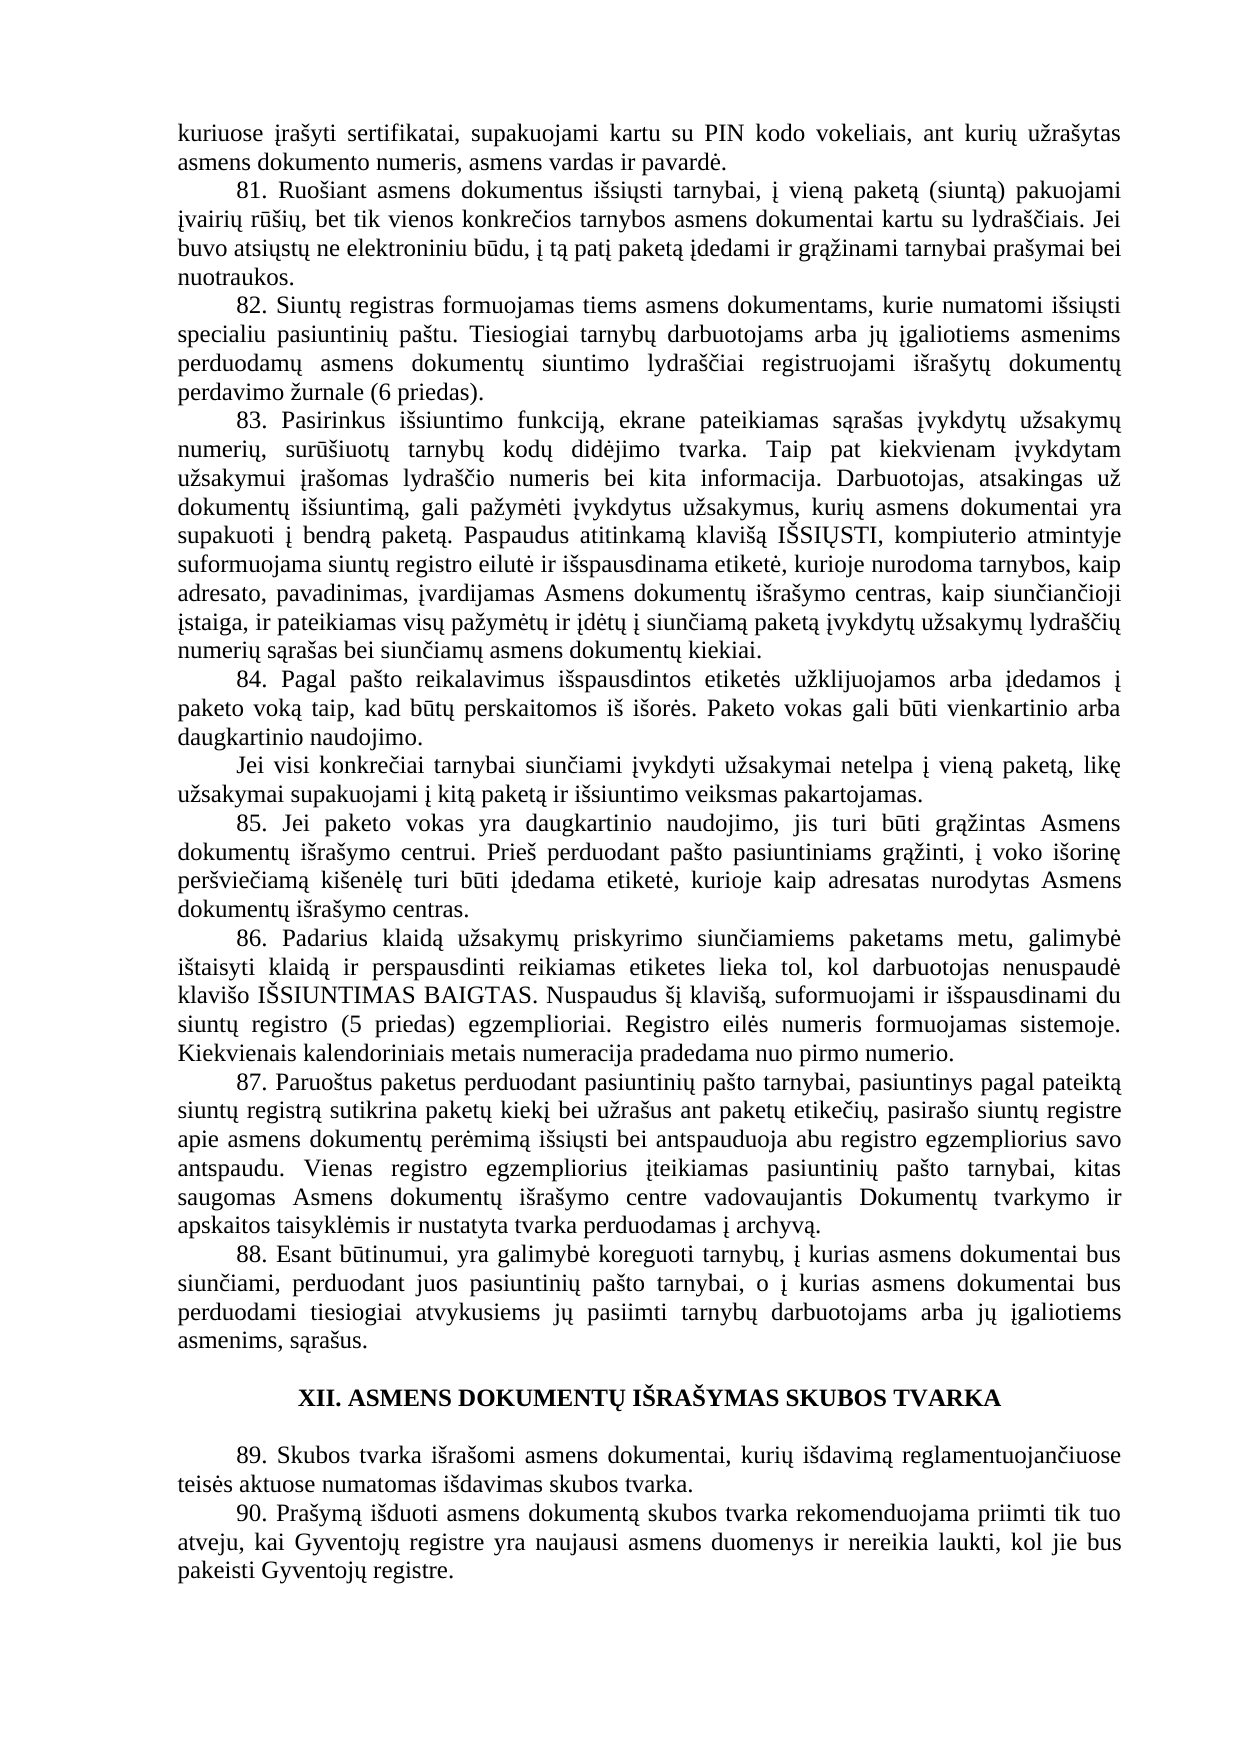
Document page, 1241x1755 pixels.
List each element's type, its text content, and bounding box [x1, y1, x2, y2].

text 83. Pasirinkus išsiuntimo funkciją, ekrane pateikiamas sąrašas įvykdytų užsakymų numerių, surūšiuotų tarnybų kodų didėjimo tvarka. Taip pat kiekvienam įvykdytam užsakymui įrašomas lydraščio numeris bei kita informacija. Darbuotojas, atsakingas už dokumentų išsiuntimą, gali pažymėti įvykdytus užsakymus, kurių asmens dokumentai yra supakuoti į bendrą paketą. Paspaudus atitinkamą klavišą IŠSIŲSTI, kompiuterio atmintyje suformuojama siuntų registro eilutė ir išspausdinama etiketė, kurioje nurodoma tarnybos, kaip adresato, pavadinimas, įvardijamas Asmens dokumentų išrašymo centras, kaip siunčiančioji įstaiga, ir pateikiamas visų pažymėtų ir įdėtų į siunčiamą paketą įvykdytų užsakymų lydraščių numerių sąrašas bei siunčiamų asmens dokumentų kiekiai. [177, 406, 1122, 664]
text 86. Padarius klaidą užsakymų priskyrimo siunčiamiems paketams metu, galimybė ištaisyti klaidą ir perspausdinti reikiamas etiketes lieka tol, kol darbuotojas nenuspaudė klavišo IŠSIUNTIMAS BAIGTAS. Nuspaudus šį klavišą, suformuojami ir išspausdinami du siuntų registro (5 priedas) egzemplioriai. Registro eilės numeris formuojamas sistemoje. Kiekvienais kalendoriniais metais numeracija pradedama nuo pirmo numerio. [177, 923, 1122, 1067]
text XII. ASMENS DOKUMENTŲ IŠRAŠYMAS SKUBOS TVARKA [177, 1383, 1122, 1412]
text 85. Jei paketo vokas yra daugkartinio naudojimo, jis turi būti grąžintas Asmens dokumentų išrašymo centrui. Prieš perduodant pašto pasiuntiniams grąžinti, į voko išorinę peršviečiamą kišenėlę turi būti įdedama etiketė, kurioje kaip adresatas nurodytas Asmens dokumentų išrašymo centras. [177, 808, 1122, 923]
text Jei visi konkrečiai tarnybai siunčiami įvykdyti užsakymai netelpa į vieną paketą, likę užsakymai supakuojami į kitą paketą ir išsiuntimo veiksmas pakartojamas. [177, 751, 1122, 808]
text 81. Ruošiant asmens dokumentus išsiųsti tarnybai, į vieną paketą (siuntą) pakuojami įvairių rūšių, bet tik vienos konkrečios tarnybos asmens dokumentai kartu su lydraščiais. Jei buvo atsiųstų ne elektroniniu būdu, į tą patį paketą įdedami ir grąžinami tarnybai prašymai bei nuotraukos. [177, 176, 1122, 291]
text 87. Paruoštus paketus perduodant pasiuntinių pašto tarnybai, pasiuntinys pagal pateiktą siuntų registrą sutikrina paketų kiekį bei užrašus ant paketų etikečių, pasirašo siuntų registre apie asmens dokumentų perėmimą išsiųsti bei antspauduoja abu registro egzempliorius savo antspaudu. Vienas registro egzempliorius įteikiamas pasiuntinių pašto tarnybai, kitas saugomas Asmens dokumentų išrašymo centre vadovaujantis Dokumentų tvarkymo ir apskaitos taisyklėmis ir nustatyta tvarka perduodamas į archyvą. [177, 1067, 1122, 1239]
text 89. Skubos tvarka išrašomi asmens dokumentai, kurių išdavimą reglamentuojančiuose teisės aktuose numatomas išdavimas skubos tvarka. [177, 1441, 1122, 1498]
text 90. Prašymą išduoti asmens dokumentą skubos tvarka rekomenduojama priimti tik tuo atveju, kai Gyventojų registre yra naujausi asmens duomenys ir nereikia laukti, kol jie bus pakeisti Gyventojų registre. [177, 1498, 1122, 1584]
text 88. Esant būtinumui, yra galimybė koreguoti tarnybų, į kurias asmens dokumentai bus siunčiami, perduodant juos pasiuntinių pašto tarnybai, o į kurias asmens dokumentai bus perduodami tiesiogiai atvykusiems jų pasiimti tarnybų darbuotojams arba jų įgaliotiems asmenims, sąrašus. [177, 1239, 1122, 1354]
text kuriuose įrašyti sertifikatai, supakuojami kartu su PIN kodo vokeliais, ant kurių užrašytas asmens dokumento numeris, asmens vardas ir pavardė. [177, 118, 1122, 176]
text 82. Siuntų registras formuojamas tiems asmens dokumentams, kurie numatomi išsiųsti specialiu pasiuntinių paštu. Tiesiogiai tarnybų darbuotojams arba jų įgaliotiems asmenims perduodamų asmens dokumentų siuntimo lydraščiai registruojami išrašytų dokumentų perdavimo žurnale (6 priedas). [177, 291, 1122, 406]
text 84. Pagal pašto reikalavimus išspausdintos etiketės užklijuojamos arba įdedamos į paketo voką taip, kad būtų perskaitomos iš išorės. Paketo vokas gali būti vienkartinio arba daugkartinio naudojimo. [177, 664, 1122, 751]
